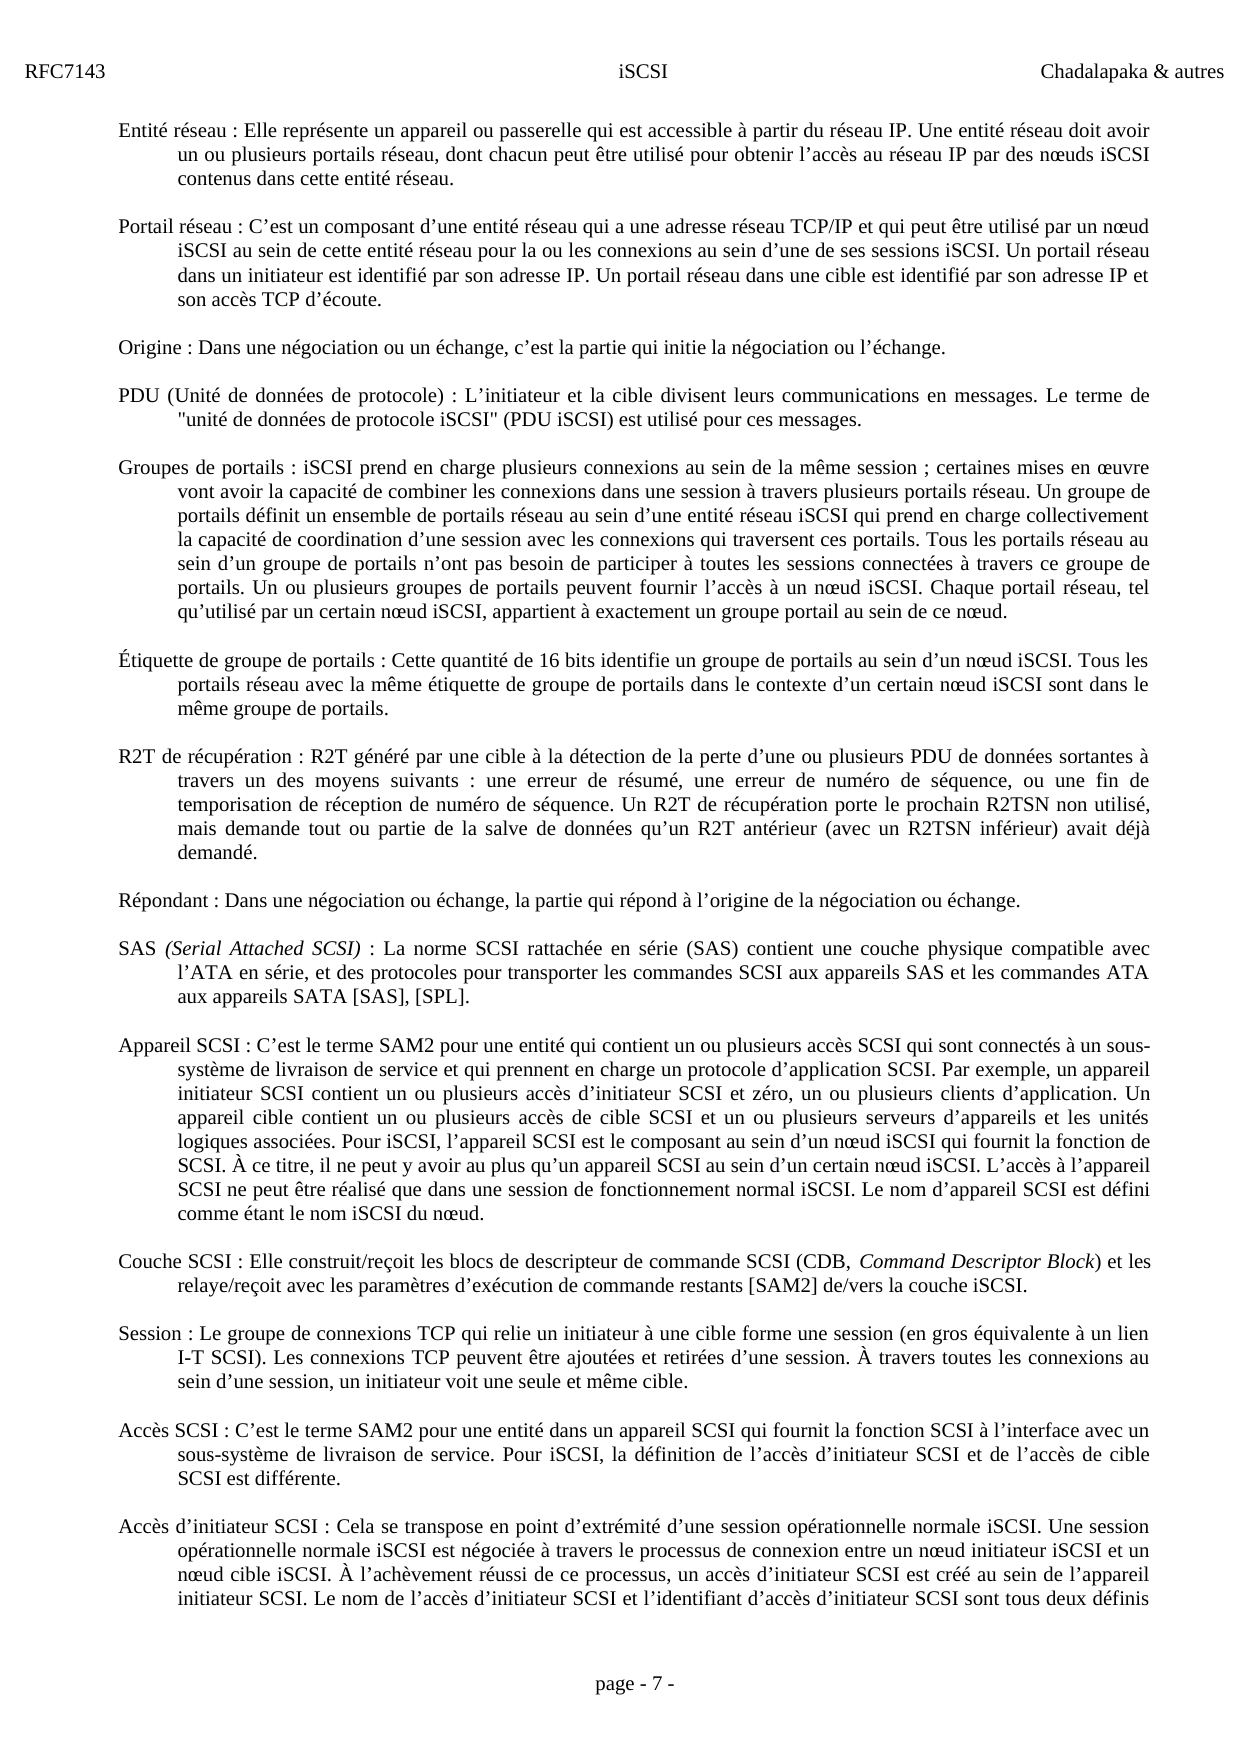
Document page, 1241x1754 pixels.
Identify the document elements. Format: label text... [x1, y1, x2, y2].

text Couche SCSI : Elle construit/reçoit les blocs de descripteur de commande SCSI (CDB, Command Descriptor Block) et les relaye/reçoit avec les paramètres d’exécution de commande restants [SAM2] de/vers la couche iSCSI. [118, 1249, 1152, 1297]
text SAS (Serial Attached SCSI) : La norme SCSI rattachée en série (SAS) contient une couche physique compatible avec l’ATA en série, et des protocoles pour transporter les commandes SCSI aux appareils SAS et les commandes ATA aux appareils SATA [SAS], [SPL]. [118, 936, 1152, 1008]
text Répondant : Dans une négociation ou échange, la partie qui répond à l’origine de la négociation ou échange. [118, 888, 1152, 912]
text Entité réseau : Elle représente un appareil ou passerelle qui est accessible à partir du réseau IP. Une entité réseau doit avoir un ou plusieurs portails réseau, dont chacun peut être utilisé pour obtenir l’accès au réseau IP par des nœuds iSCSI contenus dans cette entité réseau. [118, 118, 1152, 190]
text Appareil SCSI : C’est le terme SAM2 pour une entité qui contient un ou plusieurs accès SCSI qui sont connectés à un sous-système de livraison de service et qui prennent en charge un protocole d’application SCSI. Par exemple, un appareil initiateur SCSI contient un ou plusieurs accès d’initiateur SCSI et zéro, un ou plusieurs clients d’application. Un appareil cible contient un ou plusieurs accès de cible SCSI et un ou plusieurs serveurs d’appareils et les unités logiques associées. Pour iSCSI, l’appareil SCSI est le composant au sein d’un nœud iSCSI qui fournit la fonction de SCSI. À ce titre, il ne peut y avoir au plus qu’un appareil SCSI au sein d’un certain nœud iSCSI. L’accès à l’appareil SCSI ne peut être réalisé que dans une session de fonctionnement normal iSCSI. Le nom d’appareil SCSI est défini comme étant le nom iSCSI du nœud. [118, 1032, 1152, 1225]
text Origine : Dans une négociation ou un échange, c’est la partie qui initie la négociation ou l’échange. [118, 335, 1152, 359]
text Accès SCSI : C’est le terme SAM2 pour une entité dans un appareil SCSI qui fournit la fonction SCSI à l’interface avec un sous-système de livraison de service. Pour iSCSI, la définition de l’accès d’initiateur SCSI et de l’accès de cible SCSI est différente. [118, 1417, 1152, 1490]
text Étiquette de groupe de portails : Cette quantité de 16 bits identifie un groupe de portails au sein d’un nœud iSCSI. Tous les portails réseau avec la même étiquette de groupe de portails dans le contexte d’un certain nœud iSCSI sont dans le même groupe de portails. [118, 647, 1152, 720]
text R2T de récupération : R2T généré par une cible à la détection de la perte d’une ou plusieurs PDU de données sortantes à travers un des moyens suivants : une erreur de résumé, une erreur de numéro de séquence, ou une fin de temporisation de réception de numéro de séquence. Un R2T de récupération porte le prochain R2TSN non utilisé, mais demande tout ou partie de la salve de données qu’un R2T antérieur (avec un R2TSN inférieur) avait déjà demandé. [118, 744, 1152, 864]
text Session : Le groupe de connexions TCP qui relie un initiateur à une cible forme une session (en gros équivalente à un lien I-T SCSI). Les connexions TCP peuvent être ajoutées et retirées d’une session. À travers toutes les connexions au sein d’une session, un initiateur voit une seule et même cible. [118, 1321, 1152, 1393]
text Groupes de portails : iSCSI prend en charge plusieurs connexions au sein de la même session ; certaines mises en œuvre vont avoir la capacité de combiner les connexions dans une session à travers plusieurs portails réseau. Un groupe de portails définit un ensemble de portails réseau au sein d’une entité réseau iSCSI qui prend en charge collectivement la capacité de coordination d’une session avec les connexions qui traversent ces portails. Tous les portails réseau au sein d’un groupe de portails n’ont pas besoin de participer à toutes les sessions connectées à travers ce groupe de portails. Un ou plusieurs groupes de portails peuvent fournir l’accès à un nœud iSCSI. Chaque portail réseau, tel qu’utilisé par un certain nœud iSCSI, appartient à exactement un groupe portail au sein de ce nœud. [118, 455, 1152, 623]
text Accès d’initiateur SCSI : Cela se transpose en point d’extrémité d’une session opérationnelle normale iSCSI. Une session opérationnelle normale iSCSI est négociée à travers le processus de connexion entre un nœud initiateur iSCSI et un nœud cible iSCSI. À l’achèvement réussi de ce processus, un accès d’initiateur SCSI est créé au sein de l’appareil initiateur SCSI. Le nom de l’accès d’initiateur SCSI et l’identifiant d’accès d’initiateur SCSI sont tous deux définis [118, 1514, 1152, 1610]
text Portail réseau : C’est un composant d’une entité réseau qui a une adresse réseau TCP/IP et qui peut être utilisé par un nœud iSCSI au sein de cette entité réseau pour la ou les connexions au sein d’une de ses sessions iSCSI. Un portail réseau dans un initiateur est identifié par son adresse IP. Un portail réseau dans une cible est identifié par son adresse IP et son accès TCP d’écoute. [118, 214, 1152, 311]
text PDU (Unité de données de protocole) : L’initiateur et la cible divisent leurs communications en messages. Le terme de "unité de données de protocole iSCSI" (PDU iSCSI) est utilisé pour ces messages. [118, 383, 1152, 431]
